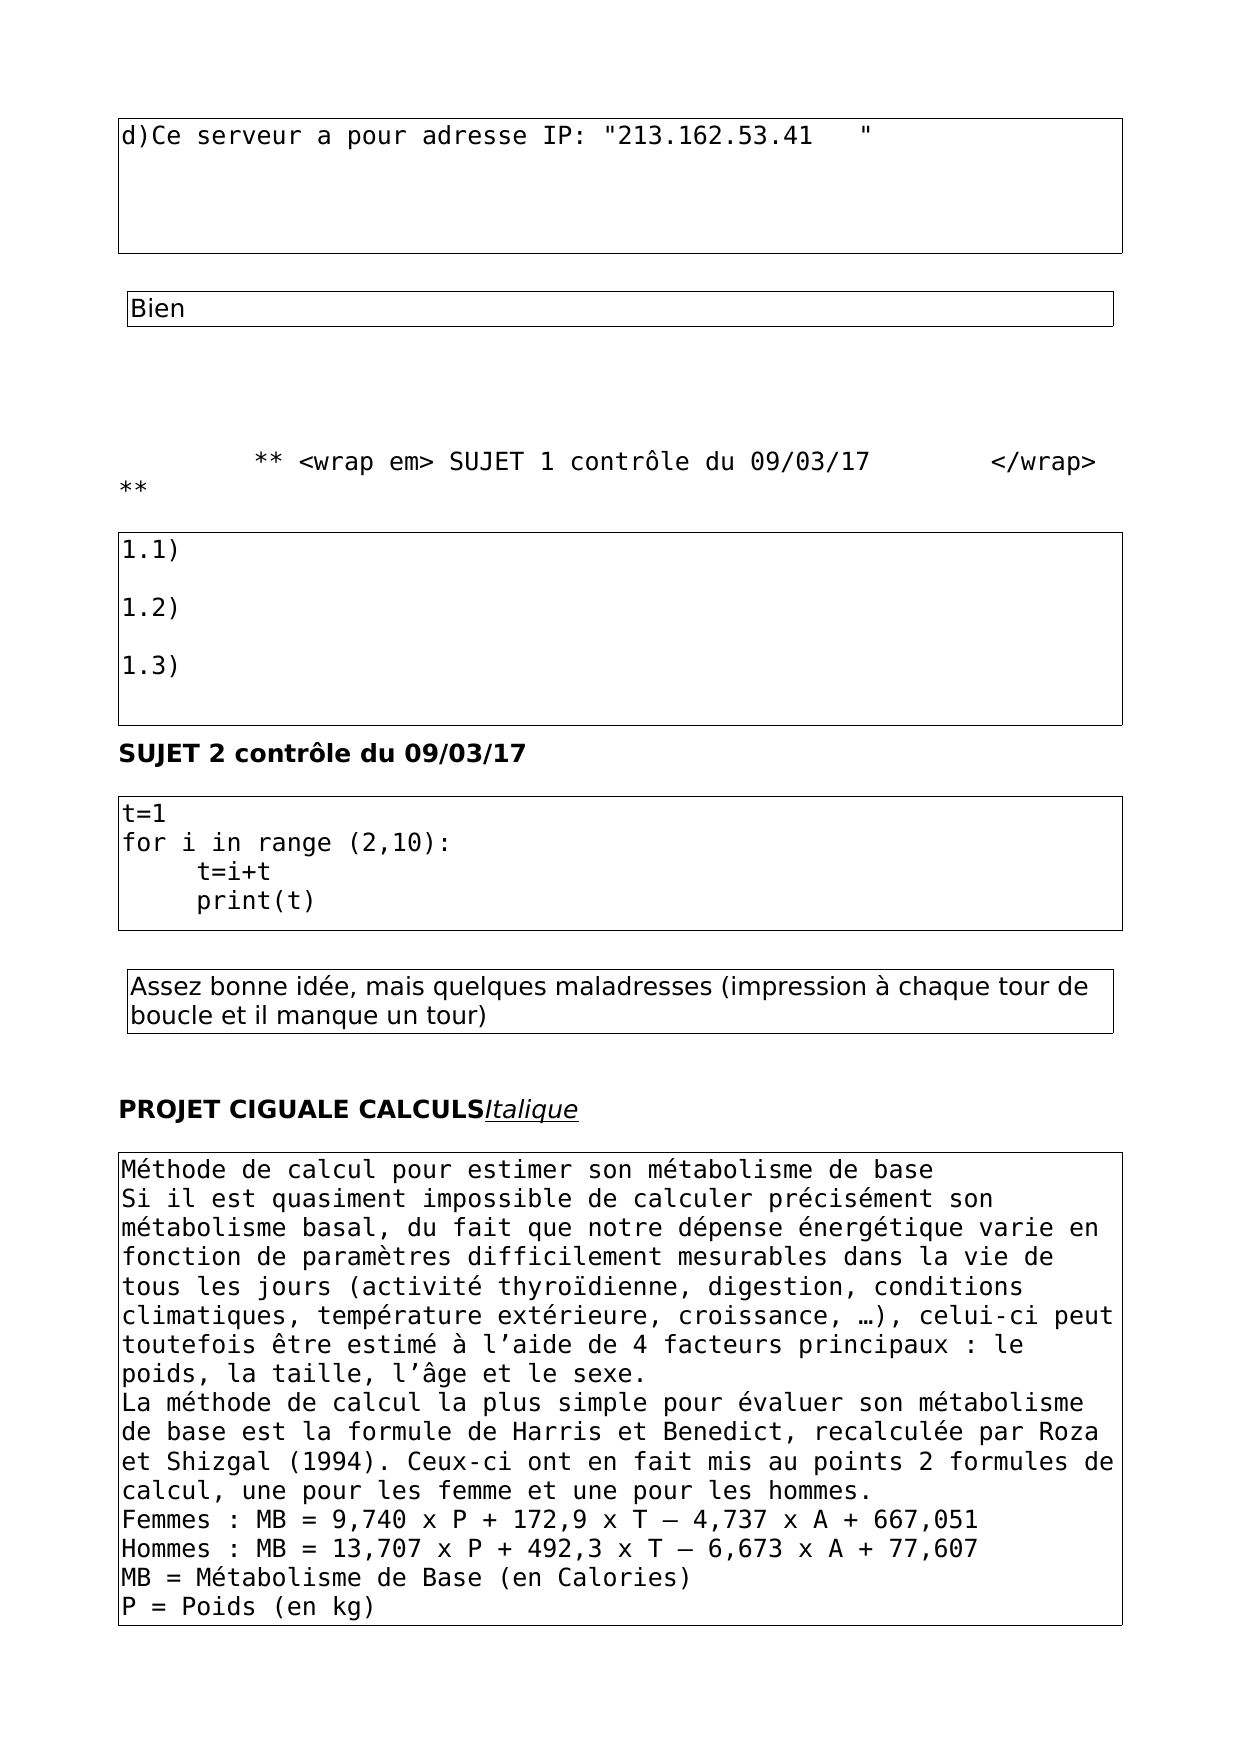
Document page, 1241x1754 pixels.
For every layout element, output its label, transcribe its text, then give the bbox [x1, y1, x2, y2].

table_header d)Ce serveur a pour adresse IP: "213.162.53.41 " [119, 119, 1122, 252]
table_header 1.1) 1.2) 1.3) [119, 533, 1122, 724]
text PROJET CIGUALE CALCULSItalique [118, 1096, 1122, 1125]
table_header Assez bonne idée, mais quelques maladresses (impression à chaque tour de boucle et il manque un tour) [128, 970, 1113, 1033]
table_header t=1 for i in range (2,10): t=i+t print(t) [119, 797, 1122, 930]
text ** <wrap em> SUJET 1 contrôle du 09/03/17 </wrap> ** [118, 389, 1122, 505]
table_header Bien [128, 292, 1113, 326]
table_header Méthode de calcul pour estimer son métabolisme de base Si il est quasiment impossible de calculer précisément son métabolisme basal, du fait que notre dépense énergétique varie en fonction de paramètres difficilement mesurables dans la vie de tous les jours (activité thyroïdienne, digestion, conditions climatiques, température extérieure, croissance, …), celui-ci peut toutefois être estimé à l’aide de 4 facteurs principaux : le poids, la taille, l’âge et le sexe. La méthode de calcul la plus simple pour évaluer son métabolisme de base est la formule de Harris et Benedict, recalculée par Roza et Shizgal (1994). Ceux-ci ont en fait mis au points 2 formules de calcul, une pour les femme et une pour les hommes. Femmes : MB = 9,740 x P + 172,9 x T – 4,737 x A + 667,051 Hommes : MB = 13,707 x P + 492,3 x T – 6,673 x A + 77,607 MB = Métabolisme de Base (en Calories) P = Poids (en kg) [119, 1153, 1122, 1625]
text SUJET 2 contrôle du 09/03/17 [118, 739, 1122, 769]
